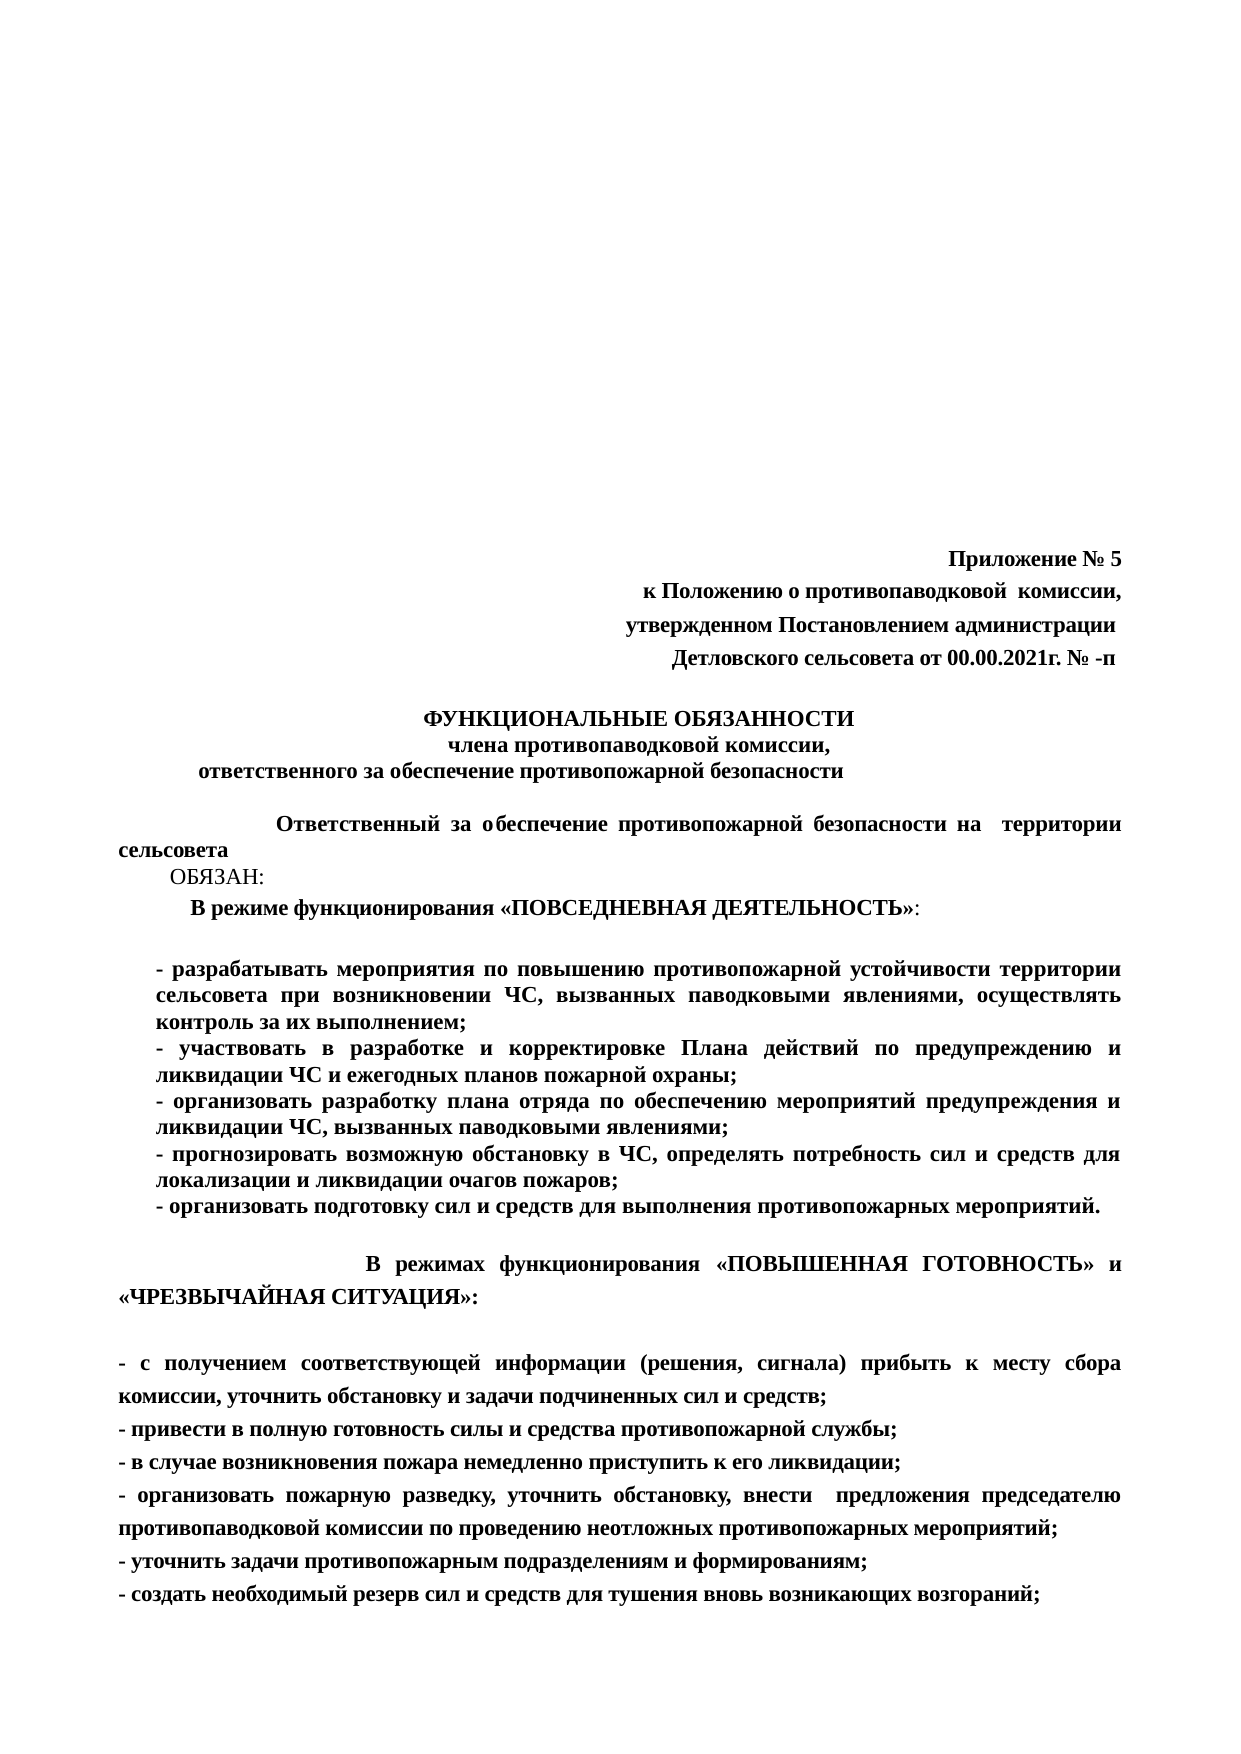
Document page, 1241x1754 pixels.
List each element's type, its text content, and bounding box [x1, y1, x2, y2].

text В режиме функционирования «ПОВСЕДНЕВНАЯ ДЕЯТЕЛЬНОСТЬ»: [118, 889, 1122, 922]
text ответственного за обеспечение противопожарной безопасности [118, 757, 1122, 784]
text члена противопаводковой комиссии, [156, 731, 1122, 757]
text - организовать разработку плана отряда по обеспечению мероприятий предупреждения и ликвидации ЧС, вызванных паводковыми явлениями; [156, 1087, 1122, 1140]
text ОБЯЗАН: [118, 863, 1122, 889]
text - организовать пожарную разведку, уточнить обстановку, внести предложения председателю противопаводковой комиссии по проведению неотложных противопожарных мероприятий; [118, 1476, 1122, 1542]
text Ответственный за обеспечение противопожарной безопасности на территории сельсовета [118, 810, 1122, 863]
text к Положению о противопаводковой комиссии, [118, 573, 1122, 606]
text - с получением соответствующей информации (решения, сигнала) прибыть к месту сбора комиссии, уточнить обстановку и задачи подчиненных сил и средств; [118, 1344, 1122, 1410]
text утвержденном Постановлением администрации [118, 606, 1122, 639]
text Детловского сельсовета от 00.00.2021г. № -п [118, 639, 1122, 672]
text - привести в полную готовность силы и средства противопожарной службы; [118, 1410, 1122, 1443]
text - участвовать в разработке и корректировке Плана действий по предупреждению и ликвидации ЧС и ежегодных планов пожарной охраны; [156, 1034, 1122, 1087]
text Приложение № 5 [118, 539, 1122, 573]
text - уточнить задачи противопожарным подразделениям и формированиям; [118, 1542, 1122, 1575]
text - создать необходимый резерв сил и средств для тушения вновь возникающих возгораний; [118, 1575, 1122, 1608]
text В режимах функционирования «ПОВЫШЕННАЯ ГОТОВНОСТЬ» и «ЧРЕЗВЫЧАЙНАЯ СИТУАЦИЯ»: [118, 1245, 1122, 1311]
text - в случае возникновения пожара немедленно приступить к его ликвидации; [118, 1443, 1122, 1476]
text - разрабатывать мероприятия по повышению противопожарной устойчивости территории сельсовета при возникновении ЧС, вызванных паводковыми явлениями, осуществлять контроль за их выполнением; [156, 955, 1122, 1034]
text - организовать подготовку сил и средств для выполнения противопожарных мероприятий. [156, 1192, 1122, 1219]
text - прогнозировать возможную обстановку в ЧС, определять потребность сил и средств для локализации и ликвидации очагов пожаров; [156, 1140, 1122, 1192]
text ФУНКЦИОНАЛЬНЫЕ ОБЯЗАННОСТИ [156, 705, 1122, 731]
